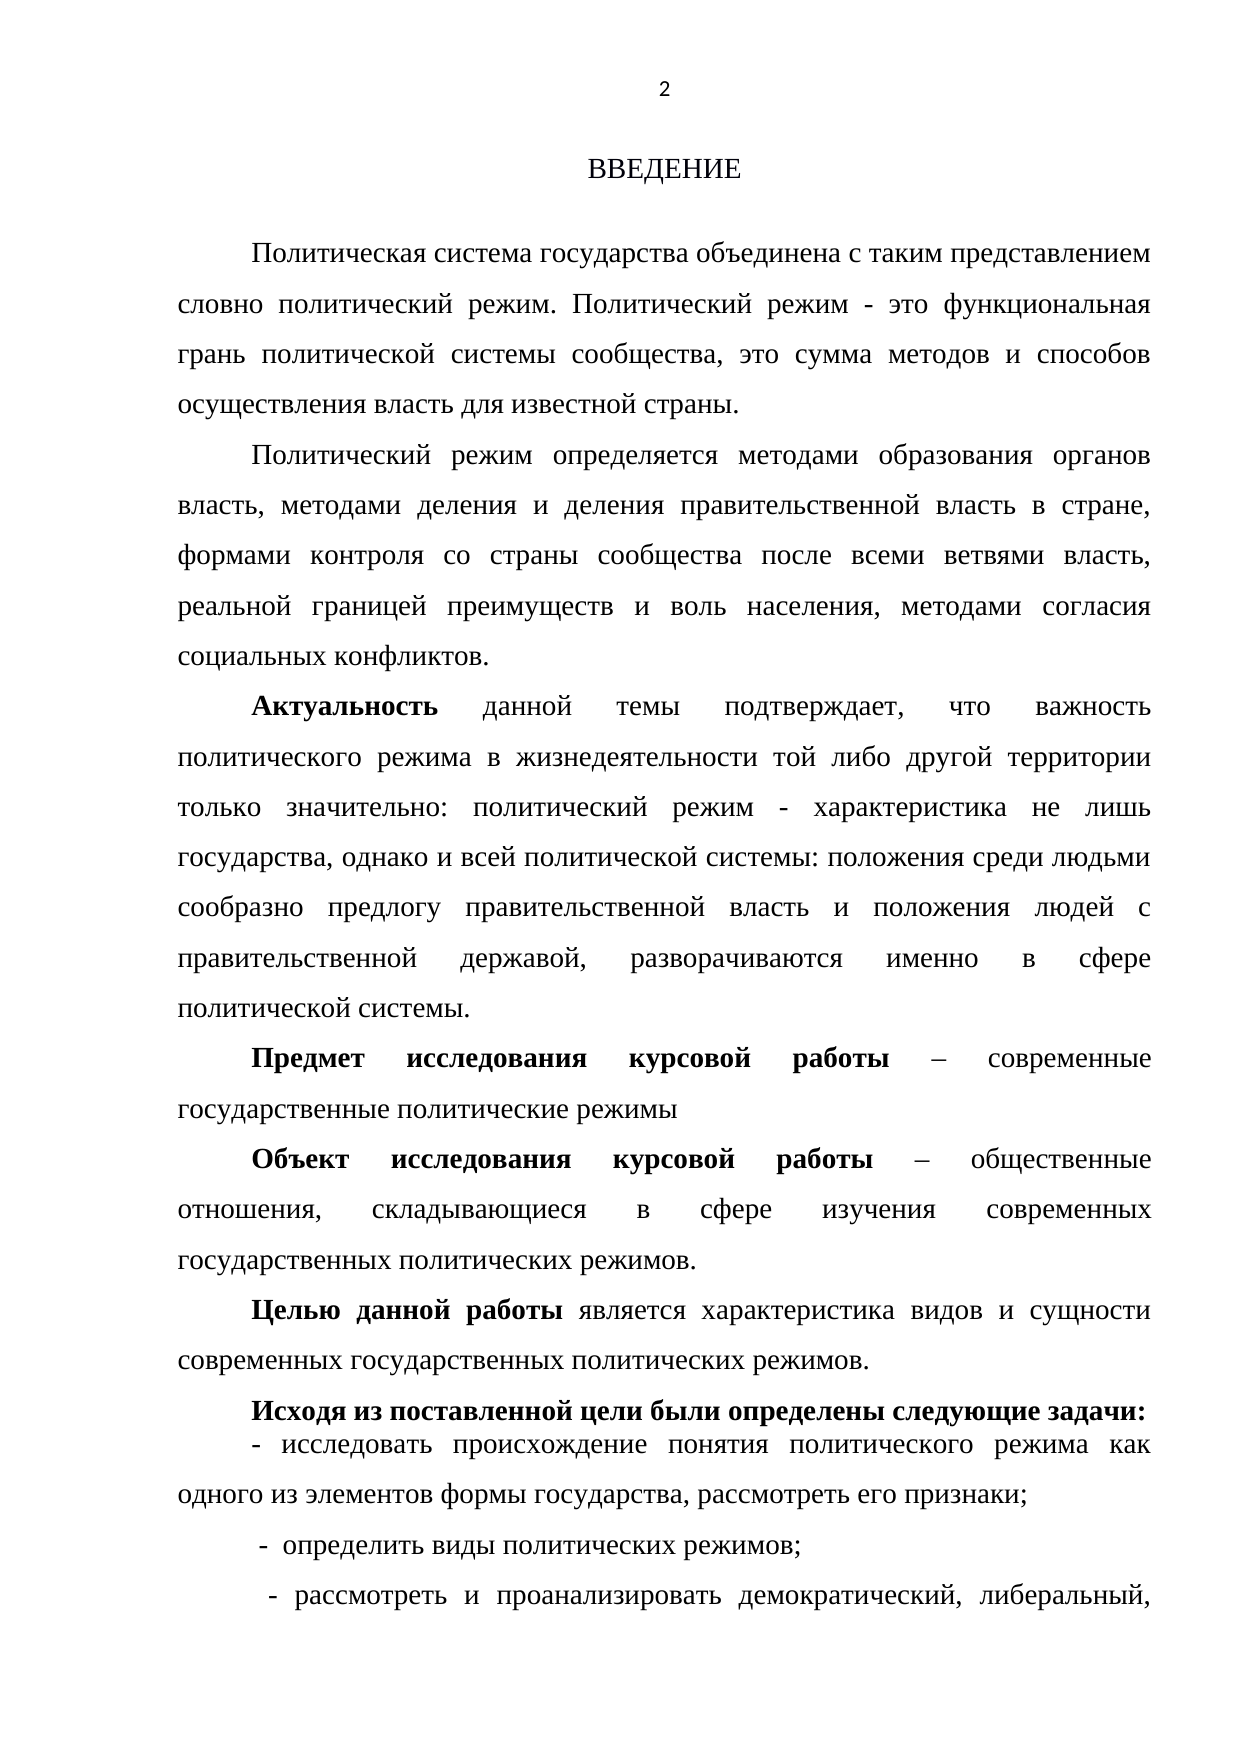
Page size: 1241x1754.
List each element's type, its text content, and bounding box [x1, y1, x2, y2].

text Политическая система государства объединена с таким представлением словно политический режим. Политический режим - это функциональная грань политической системы сообщества, это сумма методов и способов осуществления власть для известной страны. [177, 236, 1152, 420]
text - рассмотреть и проанализировать демократический, либеральный, [177, 1577, 1152, 1611]
text Актуальность данной темы подтверждает, что важность политического режима в жизнедеятельности той либо другой территории только значительно: политический режим - характеристика не лишь государства, однако и всей политической системы: положения среди людьми сообразно предлогу правительственной власть и положения людей с правительственной державой, разворачиваются именно в сфере политической системы. [177, 688, 1152, 1024]
text Политический режим определяется методами образования органов власть, методами деления и деления правительственной власть в стране, формами контроля со страны сообщества после всеми ветвями власть, реальной границей преимуществ и воль населения, методами согласия социальных конфликтов. [177, 437, 1152, 672]
text - исследовать происхождение понятия политического режима как одного из элементов формы государства, рассмотреть его признаки; [177, 1426, 1152, 1510]
text ВВЕДЕНИЕ [177, 118, 1152, 185]
text Предмет исследования курсовой работы – современные государственные политические режимы [177, 1041, 1152, 1124]
text Целью данной работы является характеристика видов и сущности современных государственных политических режимов. [177, 1292, 1152, 1376]
text - определить виды политических режимов; [177, 1527, 1152, 1560]
text Исходя из поставленной цели были определены следующие задачи: [177, 1393, 1160, 1426]
text Объект исследования курсовой работы – общественные отношения, складывающиеся в сфере изучения современных государственных политических режимов. [177, 1141, 1152, 1275]
